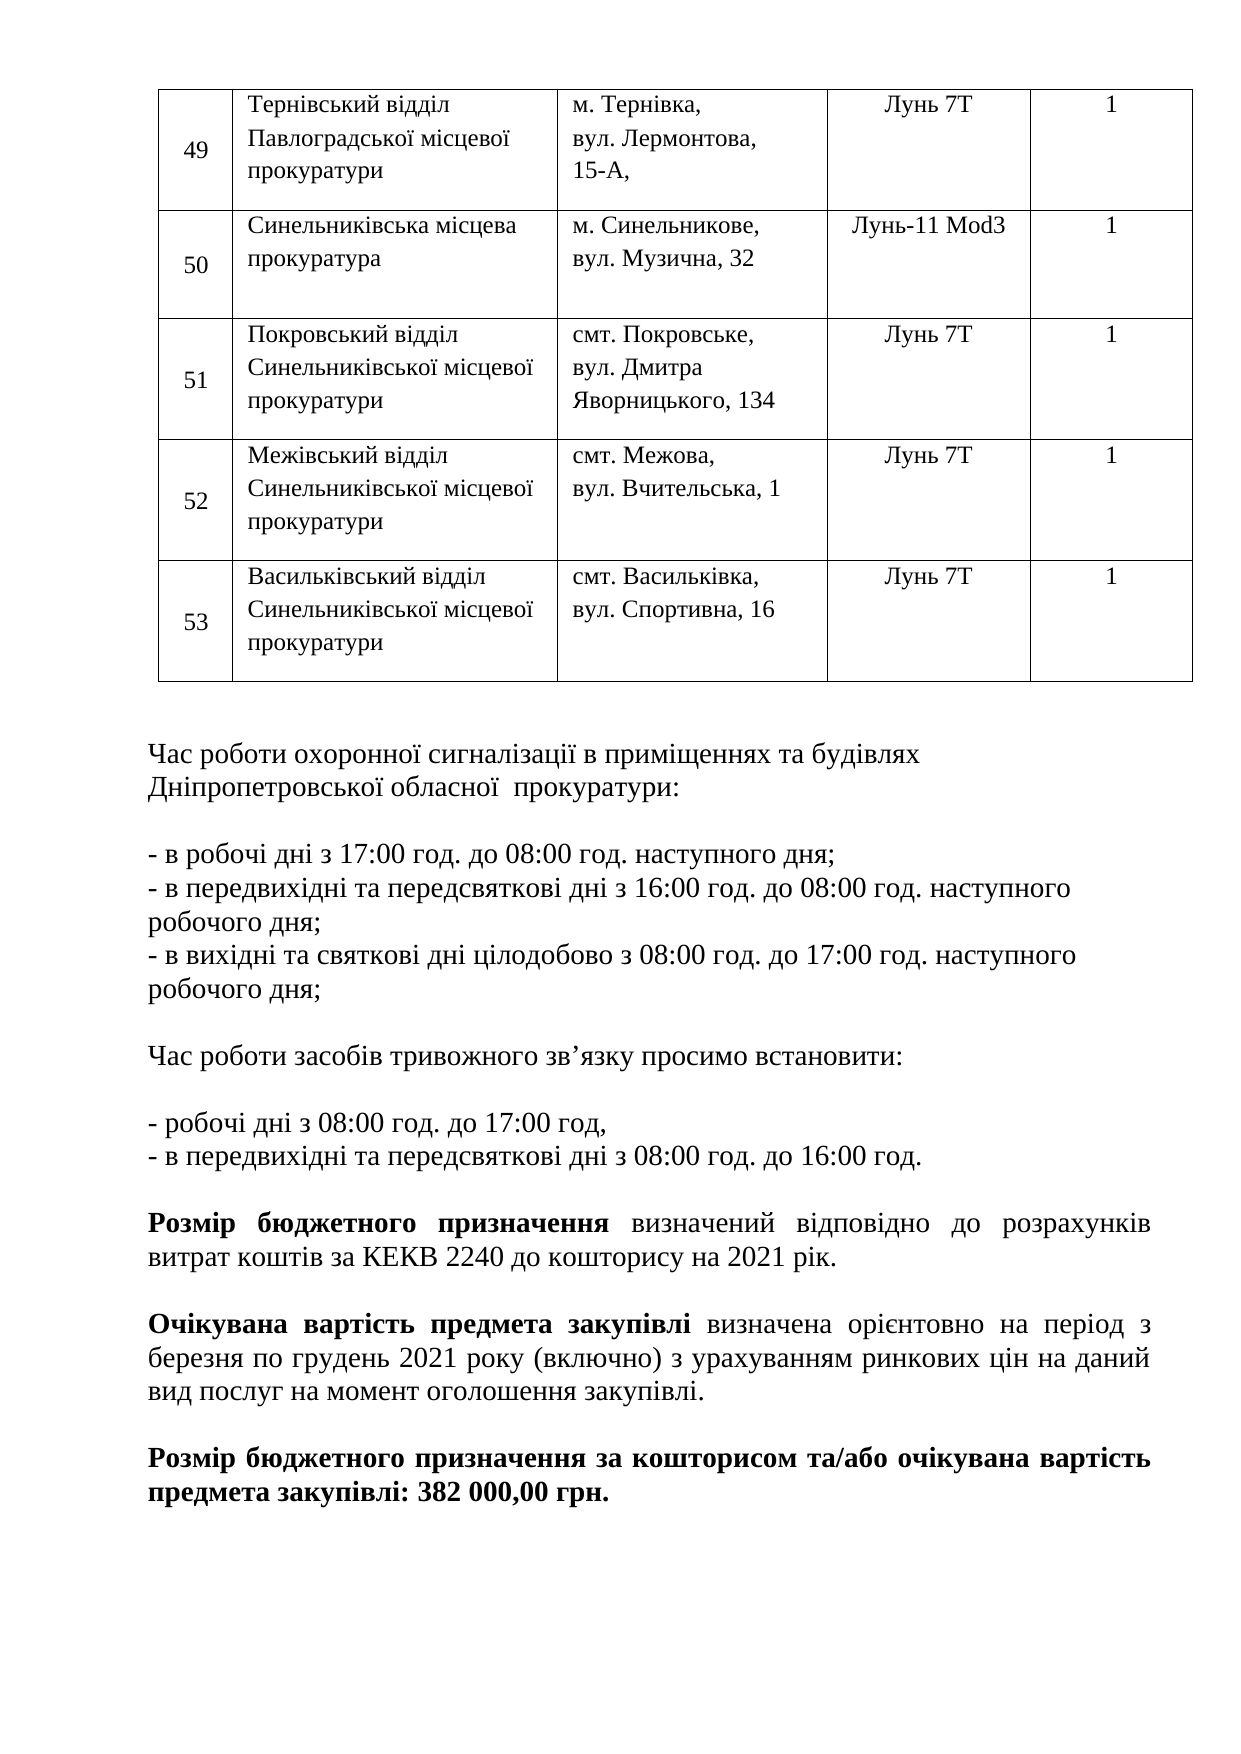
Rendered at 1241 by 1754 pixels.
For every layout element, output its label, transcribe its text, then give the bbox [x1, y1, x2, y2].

table_cell 1 [1031, 561, 1192, 681]
table_cell 53 [159, 561, 232, 681]
table_cell 1 [1031, 440, 1192, 560]
text Час роботи охоронної сигналізації в приміщеннях та будівлях Дніпропетровської обласної прокуратури: [148, 736, 1122, 803]
table_cell м. Синельникове, вул. Музична, 32 [558, 211, 827, 318]
text - в вихідні та святкові дні цілодобово з 08:00 год. до 17:00 год. наступного робочого дня; [148, 937, 1122, 1004]
table_cell Синельниківська місцева прокуратура [233, 211, 557, 318]
table_cell Покровський відділ Синельниківської місцевої прокуратури [233, 319, 557, 439]
text - робочі дні з 08:00 год. до 17:00 год, [148, 1105, 1122, 1138]
table_cell смт. Межова, вул. Вчительська, 1 [558, 440, 827, 560]
table_cell 50 [159, 211, 232, 318]
text Розмір бюджетного призначення визначений відповідно до розрахунків витрат коштів за КЕКВ 2240 до кошторису на 2021 рік. [148, 1206, 1152, 1273]
text - в робочі дні з 17:00 год. до 08:00 год. наступного дня; [148, 837, 1122, 870]
table_cell Лунь 7Т [828, 561, 1030, 681]
table_cell Васильківський відділ Синельниківської місцевої прокуратури [233, 561, 557, 681]
table_cell Лунь 7Т [828, 90, 1030, 209]
text - в передвихідні та передсвяткові дні з 08:00 год. до 16:00 год. [148, 1138, 1122, 1172]
text Розмір бюджетного призначення за кошторисом та/або очікувана вартість предмета закупівлі: 382 000,00 грн. [148, 1440, 1152, 1507]
table_cell м. Тернівка, вул. Лермонтова, 15-А, [558, 90, 827, 209]
table_cell 52 [159, 440, 232, 560]
table_cell Тернівський відділ Павлоградської місцевої прокуратури [233, 90, 557, 209]
table_cell Лунь-11 Mod3 [828, 211, 1030, 318]
text - в передвихідні та передсвяткові дні з 16:00 год. до 08:00 год. наступного робочого дня; [148, 870, 1122, 937]
table_cell 1 [1031, 319, 1192, 439]
table_cell 49 [159, 90, 232, 209]
table_cell смт. Васильківка, вул. Спортивна, 16 [558, 561, 827, 681]
table_cell Межівський відділ Синельниківської місцевої прокуратури [233, 440, 557, 560]
text Час роботи засобів тривожного зв’язку просимо встановити: [148, 1038, 1122, 1071]
table_cell 51 [159, 319, 232, 439]
table_cell смт. Покровське, вул. Дмитра Яворницького, 134 [558, 319, 827, 439]
table_cell 1 [1031, 90, 1192, 209]
table_cell Лунь 7Т [828, 319, 1030, 439]
text Очікувана вартість предмета закупівлі визначена орієнтовно на період з березня по грудень 2021 року (включно) з урахуванням ринкових цін на даний вид послуг на момент оголошення закупівлі. [148, 1306, 1152, 1407]
table_cell 1 [1031, 211, 1192, 318]
table_cell Лунь 7Т [828, 440, 1030, 560]
